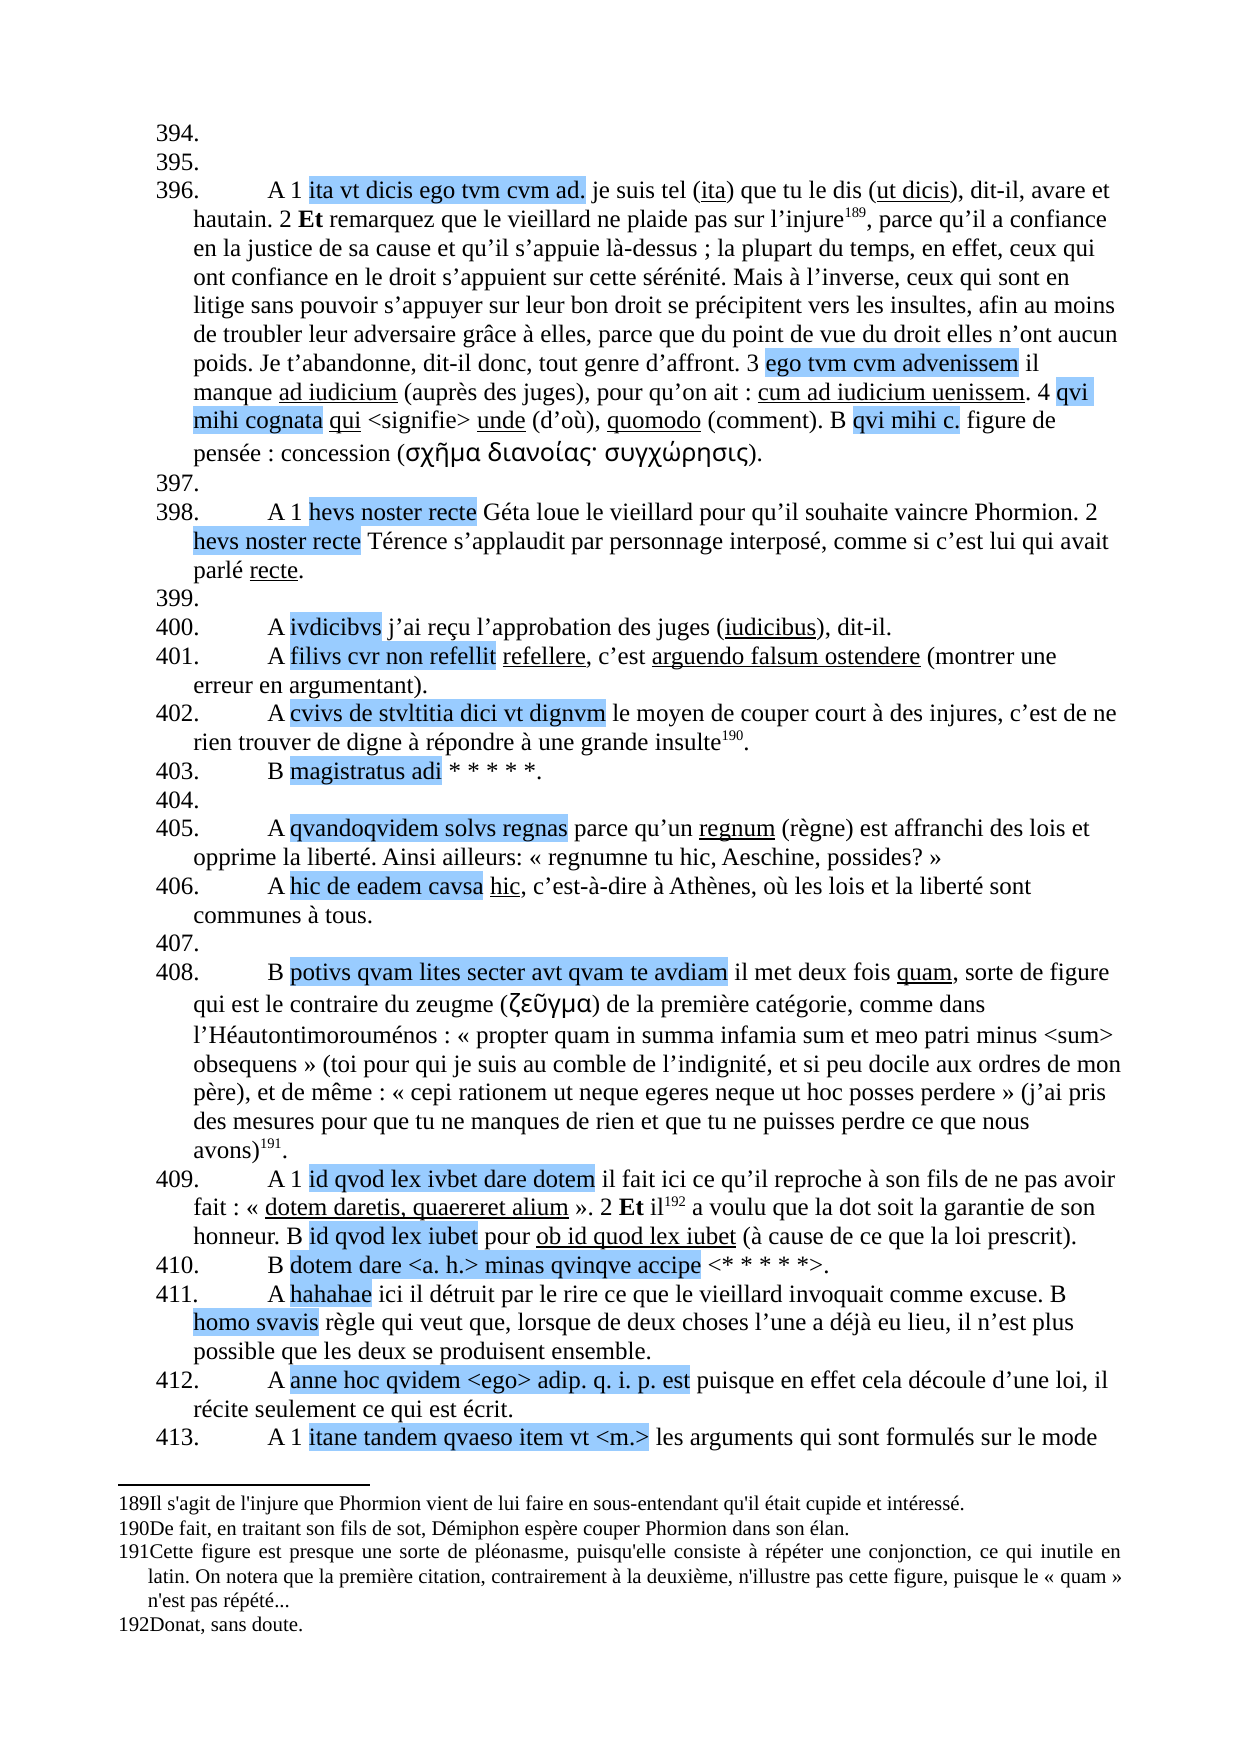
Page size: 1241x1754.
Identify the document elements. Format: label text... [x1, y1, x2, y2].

list B potivs qvam lites secter avt qvam te avdiam il met deux fois quam, sorte de figure qui est le contraire du zeugme (ζεῦγμα) de la première catégorie, comme dans l’Héautontimorouménos : « propter quam in summa infamia sum et meo patri minus <sum> obsequens » (toi pour qui je suis au comble de l’indignité, et si peu docile aux ordres de mon père), et de même : « cepi rationem ut neque egeres neque ut hoc posses perdere » (j’ai pris des mesures pour que tu ne manques de rien et que tu ne puisses perdre ce que nous avons). [156, 957, 1122, 1164]
list A hahahae ici il détruit par le rire ce que le vieillard invoquait comme excuse. B homo svavis règle qui veut que, lorsque de deux choses l’une a déjà eu lieu, il n’est plus possible que les deux se produisent ensemble. [156, 1279, 1122, 1365]
list A 1 hevs noster recte Géta loue le vieillard pour qu’il souhaite vaincre Phormion. 2 hevs noster recte Térence s’applaudit par personnage interposé, comme si c’est lui qui avait parlé recte. [156, 497, 1122, 583]
list B dotem dare <a. h.> minas qvinqve accipe <* * * * *>. [156, 1250, 1122, 1279]
list A 1 ita vt dicis ego tvm cvm ad. je suis tel (ita) que tu le dis (ut dicis), dit-il, avare et hautain. 2 Et remarquez que le vieillard ne plaide pas sur l’injure, parce qu’il a confiance en la justice de sa cause et qu’il s’appuie là-dessus ; la plupart du temps, en effet, ceux qui ont confiance en le droit s’appuient sur cette sérénité. Mais à l’inverse, ceux qui sont en litige sans pouvoir s’appuyer sur leur bon droit se précipitent vers les insultes, afin au moins de troubler leur adversaire grâce à elles, parce que du point de vue du droit elles n’ont aucun poids. Je t’abandonne, dit-il donc, tout genre d’affront. 3 ego tvm cvm advenissem il manque ad iudicium (auprès des juges), pour qu’on ait : cum ad iudicium uenissem. 4 qvi mihi cognata qui <signifie> unde (d’où), quomodo (comment). B qvi mihi c. figure de pensée : concession (σχῆμα διανοίας· συγχώρησις). [156, 176, 1122, 468]
list A cvivs de stvltitia dici vt dignvm le moyen de couper court à des injures, c’est de ne rien trouver de digne à répondre à une grande insulte. [156, 698, 1122, 756]
list Donat, sans doute. [118, 1612, 1122, 1636]
list A 1 id qvod lex ivbet dare dotem il fait ici ce qu’il reproche à son fils de ne pas avoir fait : « dotem daretis, quaereret alium ». 2 Et il a voulu que la dot soit la garantie de son honneur. B id qvod lex iubet pour ob id quod lex iubet (à cause de ce que la loi prescrit). [156, 1164, 1122, 1250]
list A hic de eadem cavsa hic, c’est-à-dire à Athènes, où les lois et la liberté sont communes à tous. [156, 871, 1122, 928]
list A filivs cvr non refellit refellere, c’est arguendo falsum ostendere (montrer une erreur en argumentant). [156, 641, 1122, 698]
list A ivdicibvs j’ai reçu l’approbation des juges (iudicibus), dit-il. [156, 612, 1122, 641]
list A anne hoc qvidem <ego> adip. q. i. p. est puisque en effet cela découle d’une loi, il récite seulement ce qui est écrit. [156, 1365, 1122, 1422]
list B magistratus adi * * * * *. [156, 756, 1122, 785]
list Cette figure est presque une sorte de pléonasme, puisqu'elle consiste à répéter une conjonction, ce qui inutile en latin. On notera que la première citation, contrairement à la deuxième, n'illustre pas cette figure, puisque le « quam » n'est pas répété... [118, 1539, 1122, 1612]
list Il s'agit de l'injure que Phormion vient de lui faire en sous-entendant qu'il était cupide et intéressé. [118, 1491, 1122, 1515]
list A 1 itane tandem qvaeso item vt <m.> les arguments qui sont formulés sur le mode [156, 1422, 1122, 1451]
list De fait, en traitant son fils de sot, Démiphon espère couper Phormion dans son élan. [118, 1515, 1122, 1539]
list A qvandoqvidem solvs regnas parce qu’un regnum (règne) est affranchi des lois et opprime la liberté. Ainsi ailleurs: « regnumne tu hic, Aeschine, possides? » [156, 813, 1122, 871]
